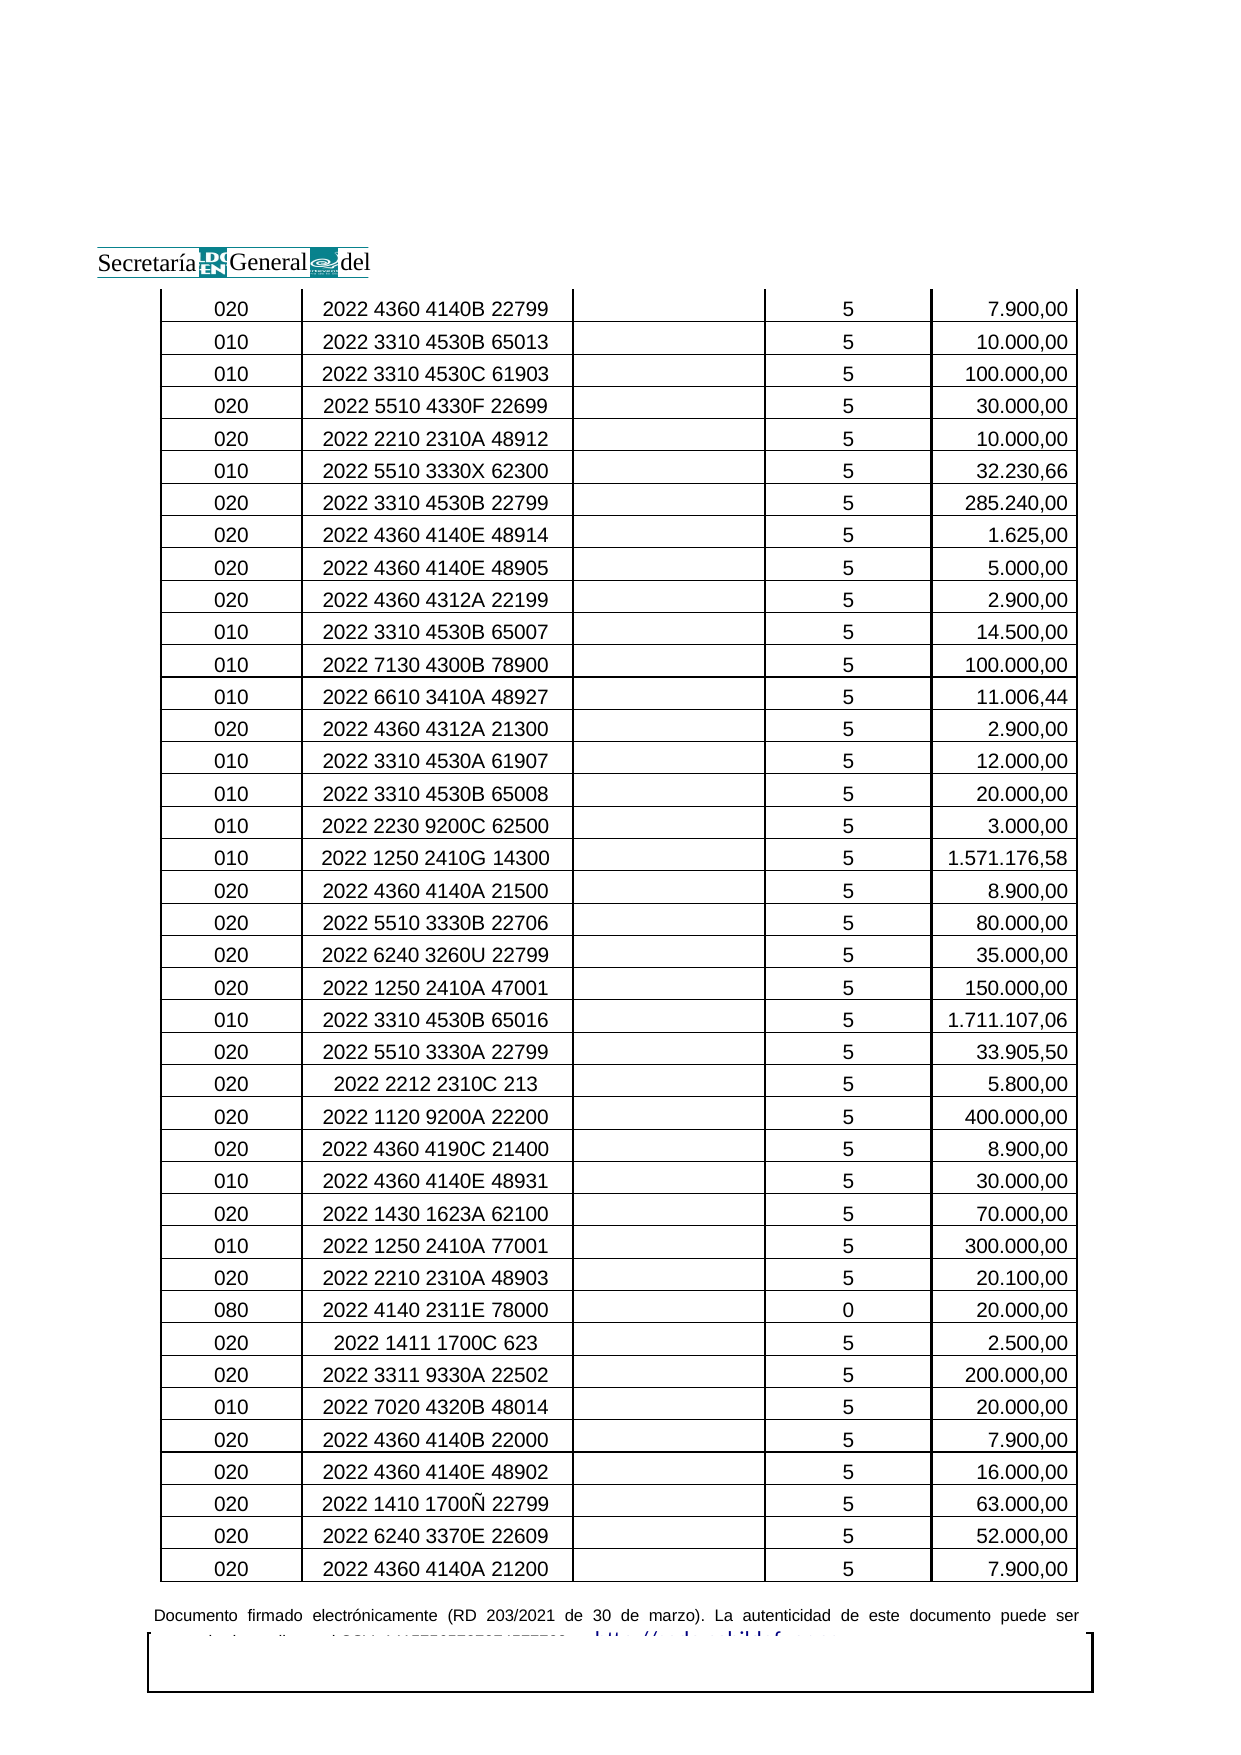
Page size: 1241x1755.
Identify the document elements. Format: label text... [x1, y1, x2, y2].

table_cell 70.000,00 [933, 1194, 1076, 1225]
table_cell 200.000,00 [933, 1356, 1076, 1387]
table_cell 2022 4360 4140B 22000 [303, 1420, 572, 1451]
table_cell [574, 1065, 764, 1096]
table_cell 7.900,00 [933, 1420, 1076, 1451]
table_cell [574, 1194, 764, 1225]
table_cell 150.000,00 [933, 968, 1076, 999]
table_cell 14.500,00 [933, 613, 1076, 644]
table_cell 020 [162, 1323, 301, 1354]
table_cell 2022 4360 4140E 48931 [303, 1162, 572, 1193]
table_cell 010 [162, 807, 301, 838]
table_cell 5 [766, 1097, 930, 1128]
table_cell 010 [162, 1162, 301, 1193]
table_cell 2022 6610 3410A 48927 [303, 678, 572, 709]
table_cell 020 [162, 387, 301, 418]
table_cell 010 [162, 774, 301, 806]
table_cell 2022 2210 2310A 48903 [303, 1259, 572, 1290]
table_cell [574, 1033, 764, 1064]
table_cell 020 [162, 1549, 301, 1581]
table_cell 2022 3310 4530B 22799 [303, 484, 572, 515]
table_cell 2.900,00 [933, 581, 1076, 612]
table_cell 5 [766, 1388, 930, 1419]
table_cell 400.000,00 [933, 1097, 1076, 1128]
table_cell 020 [162, 710, 301, 741]
table_cell [574, 904, 764, 935]
table_cell 020 [162, 1259, 301, 1290]
table_cell 5 [766, 1549, 930, 1581]
table_cell 100.000,00 [933, 355, 1076, 386]
table_cell 5 [766, 1065, 930, 1096]
table_cell 5 [766, 1420, 930, 1451]
table_cell 2022 4360 4140E 48914 [303, 516, 572, 547]
table_cell 5 [766, 484, 930, 515]
table_cell [574, 710, 764, 741]
table_cell 63.000,00 [933, 1485, 1076, 1516]
table_cell 2022 4360 4140A 21200 [303, 1549, 572, 1581]
table_cell 5 [766, 548, 930, 579]
table_cell 2022 5510 3330B 22706 [303, 904, 572, 935]
table_cell 5 [766, 1162, 930, 1193]
table_header 5 [766, 289, 930, 321]
table_cell 2022 1430 1623A 62100 [303, 1194, 572, 1225]
table_cell 8.900,00 [933, 1130, 1076, 1161]
table_cell [574, 322, 764, 353]
table_cell 2022 1120 9200A 22200 [303, 1097, 572, 1128]
table_cell 32.230,66 [933, 451, 1076, 483]
table_cell 8.900,00 [933, 871, 1076, 902]
table_cell 5 [766, 1323, 930, 1354]
table_cell 5.800,00 [933, 1065, 1076, 1096]
table_cell 2022 3310 4530B 65008 [303, 774, 572, 806]
table_cell [574, 1097, 764, 1128]
table_cell [574, 1226, 764, 1258]
table_cell [574, 548, 764, 579]
table_cell 80.000,00 [933, 904, 1076, 935]
table_cell 020 [162, 1356, 301, 1387]
table_cell 020 [162, 548, 301, 579]
table_cell 30.000,00 [933, 387, 1076, 418]
table_cell [574, 1549, 764, 1581]
table_cell 2022 4360 4140E 48902 [303, 1453, 572, 1484]
table_cell 2022 4360 4312A 21300 [303, 710, 572, 741]
table_cell [574, 516, 764, 547]
table_cell 2022 3310 4530B 65007 [303, 613, 572, 644]
table_cell [574, 1485, 764, 1516]
table_cell 5 [766, 1194, 930, 1225]
table_cell 1.625,00 [933, 516, 1076, 547]
table_cell 5 [766, 1033, 930, 1064]
table_cell 2022 2210 2310A 48912 [303, 419, 572, 450]
table_cell [574, 1130, 764, 1161]
table_cell 2022 5510 3330X 62300 [303, 451, 572, 483]
table_cell 2022 4360 4140E 48905 [303, 548, 572, 579]
table_cell 35.000,00 [933, 936, 1076, 967]
table_header 020 [162, 289, 301, 321]
table_cell 010 [162, 1000, 301, 1032]
table_cell 020 [162, 1485, 301, 1516]
table_cell 5 [766, 871, 930, 902]
table_cell 5 [766, 1453, 930, 1484]
table_cell 5 [766, 581, 930, 612]
table_cell 5 [766, 1226, 930, 1258]
table_cell 10.000,00 [933, 322, 1076, 353]
table_cell [574, 774, 764, 806]
table_cell 2022 1250 2410G 14300 [303, 839, 572, 870]
table_cell 2.500,00 [933, 1323, 1076, 1354]
table_cell 2022 3311 9330A 22502 [303, 1356, 572, 1387]
table_cell 5 [766, 645, 930, 676]
table_cell [574, 613, 764, 644]
table_cell [574, 387, 764, 418]
table_cell 020 [162, 516, 301, 547]
table_cell 2022 3310 4530B 65016 [303, 1000, 572, 1032]
table_cell 16.000,00 [933, 1453, 1076, 1484]
table_cell 52.000,00 [933, 1517, 1076, 1548]
table_cell [574, 1388, 764, 1419]
table_cell [574, 581, 764, 612]
table_cell 020 [162, 1033, 301, 1064]
table_cell 010 [162, 645, 301, 676]
table_cell 2022 2212 2310C 213 [303, 1065, 572, 1096]
table_cell 2022 4360 4140A 21500 [303, 871, 572, 902]
table_cell 010 [162, 1226, 301, 1258]
table_cell 2022 4360 4312A 22199 [303, 581, 572, 612]
table_cell [574, 936, 764, 967]
table_cell 2022 3310 4530A 61907 [303, 742, 572, 773]
table_cell 020 [162, 1130, 301, 1161]
table_cell 010 [162, 1388, 301, 1419]
table_cell 20.000,00 [933, 774, 1076, 806]
table_cell 5 [766, 387, 930, 418]
table_cell [574, 1323, 764, 1354]
table_cell [574, 355, 764, 386]
table_cell 5 [766, 1130, 930, 1161]
table_cell 2022 7130 4300B 78900 [303, 645, 572, 676]
table_cell 11.006,44 [933, 678, 1076, 709]
table_cell 30.000,00 [933, 1162, 1076, 1193]
table_cell 1.571.176,58 [933, 839, 1076, 870]
table_cell 2022 6240 3370E 22609 [303, 1517, 572, 1548]
table_cell 5 [766, 742, 930, 773]
table_cell 12.000,00 [933, 742, 1076, 773]
table_cell 2022 5510 3330A 22799 [303, 1033, 572, 1064]
table_cell [574, 1162, 764, 1193]
table_cell [574, 742, 764, 773]
table_cell 2022 1250 2410A 77001 [303, 1226, 572, 1258]
table_cell 5.000,00 [933, 548, 1076, 579]
table_cell 010 [162, 839, 301, 870]
table_cell 2022 1411 1700C 623 [303, 1323, 572, 1354]
table_cell 300.000,00 [933, 1226, 1076, 1258]
table_cell 5 [766, 613, 930, 644]
table_cell [574, 1420, 764, 1451]
table_cell 5 [766, 807, 930, 838]
table_cell [574, 871, 764, 902]
table_cell [574, 968, 764, 999]
table_cell [574, 1517, 764, 1548]
table_header 2022 4360 4140B 22799 [303, 289, 572, 321]
table_cell 5 [766, 774, 930, 806]
table_cell 2022 3310 4530B 65013 [303, 322, 572, 353]
table_cell 2022 3310 4530C 61903 [303, 355, 572, 386]
table_cell 5 [766, 322, 930, 353]
table_cell [574, 1000, 764, 1032]
table_cell 020 [162, 1517, 301, 1548]
table_cell 020 [162, 484, 301, 515]
table_cell 2022 4140 2311E 78000 [303, 1291, 572, 1322]
table_cell 2022 6240 3260U 22799 [303, 936, 572, 967]
table_cell 285.240,00 [933, 484, 1076, 515]
table_cell [574, 451, 764, 483]
table_cell 020 [162, 1420, 301, 1451]
table_cell 5 [766, 839, 930, 870]
table_cell [574, 645, 764, 676]
table_cell 100.000,00 [933, 645, 1076, 676]
table_header [574, 289, 764, 321]
table_cell 010 [162, 678, 301, 709]
table_cell 5 [766, 419, 930, 450]
table_cell 020 [162, 871, 301, 902]
table_cell 10.000,00 [933, 419, 1076, 450]
table_cell 5 [766, 516, 930, 547]
table_cell 010 [162, 322, 301, 353]
table_cell [574, 1291, 764, 1322]
table_cell 7.900,00 [933, 1549, 1076, 1581]
table_cell 020 [162, 1097, 301, 1128]
table_cell [574, 419, 764, 450]
table_cell 020 [162, 904, 301, 935]
table_cell 020 [162, 936, 301, 967]
table_cell 010 [162, 355, 301, 386]
table_cell 020 [162, 581, 301, 612]
table_cell 020 [162, 1453, 301, 1484]
table_cell 2022 7020 4320B 48014 [303, 1388, 572, 1419]
table_cell [574, 1259, 764, 1290]
table_cell 5 [766, 710, 930, 741]
table_cell 010 [162, 451, 301, 483]
table_cell 2.900,00 [933, 710, 1076, 741]
table_cell 5 [766, 1485, 930, 1516]
table_cell 5 [766, 936, 930, 967]
table_cell 20.000,00 [933, 1291, 1076, 1322]
table_cell 2022 5510 4330F 22699 [303, 387, 572, 418]
table_cell [574, 1356, 764, 1387]
table_cell 20.100,00 [933, 1259, 1076, 1290]
table_cell 010 [162, 613, 301, 644]
table_cell 5 [766, 1356, 930, 1387]
table_cell 0 [766, 1291, 930, 1322]
picture [97, 247, 369, 278]
table_cell [574, 1453, 764, 1484]
table_cell 2022 1250 2410A 47001 [303, 968, 572, 999]
table_cell 5 [766, 1517, 930, 1548]
table_cell 20.000,00 [933, 1388, 1076, 1419]
table_cell 020 [162, 419, 301, 450]
table_cell 020 [162, 1194, 301, 1225]
table_cell 020 [162, 1065, 301, 1096]
table_cell 5 [766, 451, 930, 483]
table_cell [574, 807, 764, 838]
table_cell 33.905,50 [933, 1033, 1076, 1064]
table_cell 020 [162, 968, 301, 999]
table_cell 2022 2230 9200C 62500 [303, 807, 572, 838]
table_cell 2022 4360 4190C 21400 [303, 1130, 572, 1161]
table_cell 010 [162, 742, 301, 773]
table_cell [574, 678, 764, 709]
table_cell [574, 839, 764, 870]
table_header 7.900,00 [933, 289, 1076, 321]
table_cell 080 [162, 1291, 301, 1322]
table_cell 5 [766, 904, 930, 935]
table_cell 5 [766, 678, 930, 709]
table_cell 5 [766, 968, 930, 999]
table_cell 5 [766, 1000, 930, 1032]
table_cell 2022 1410 1700Ñ 22799 [303, 1485, 572, 1516]
table_cell 5 [766, 1259, 930, 1290]
table_cell [574, 484, 764, 515]
table_cell 5 [766, 355, 930, 386]
table_cell 1.711.107,06 [933, 1000, 1076, 1032]
table_cell 3.000,00 [933, 807, 1076, 838]
